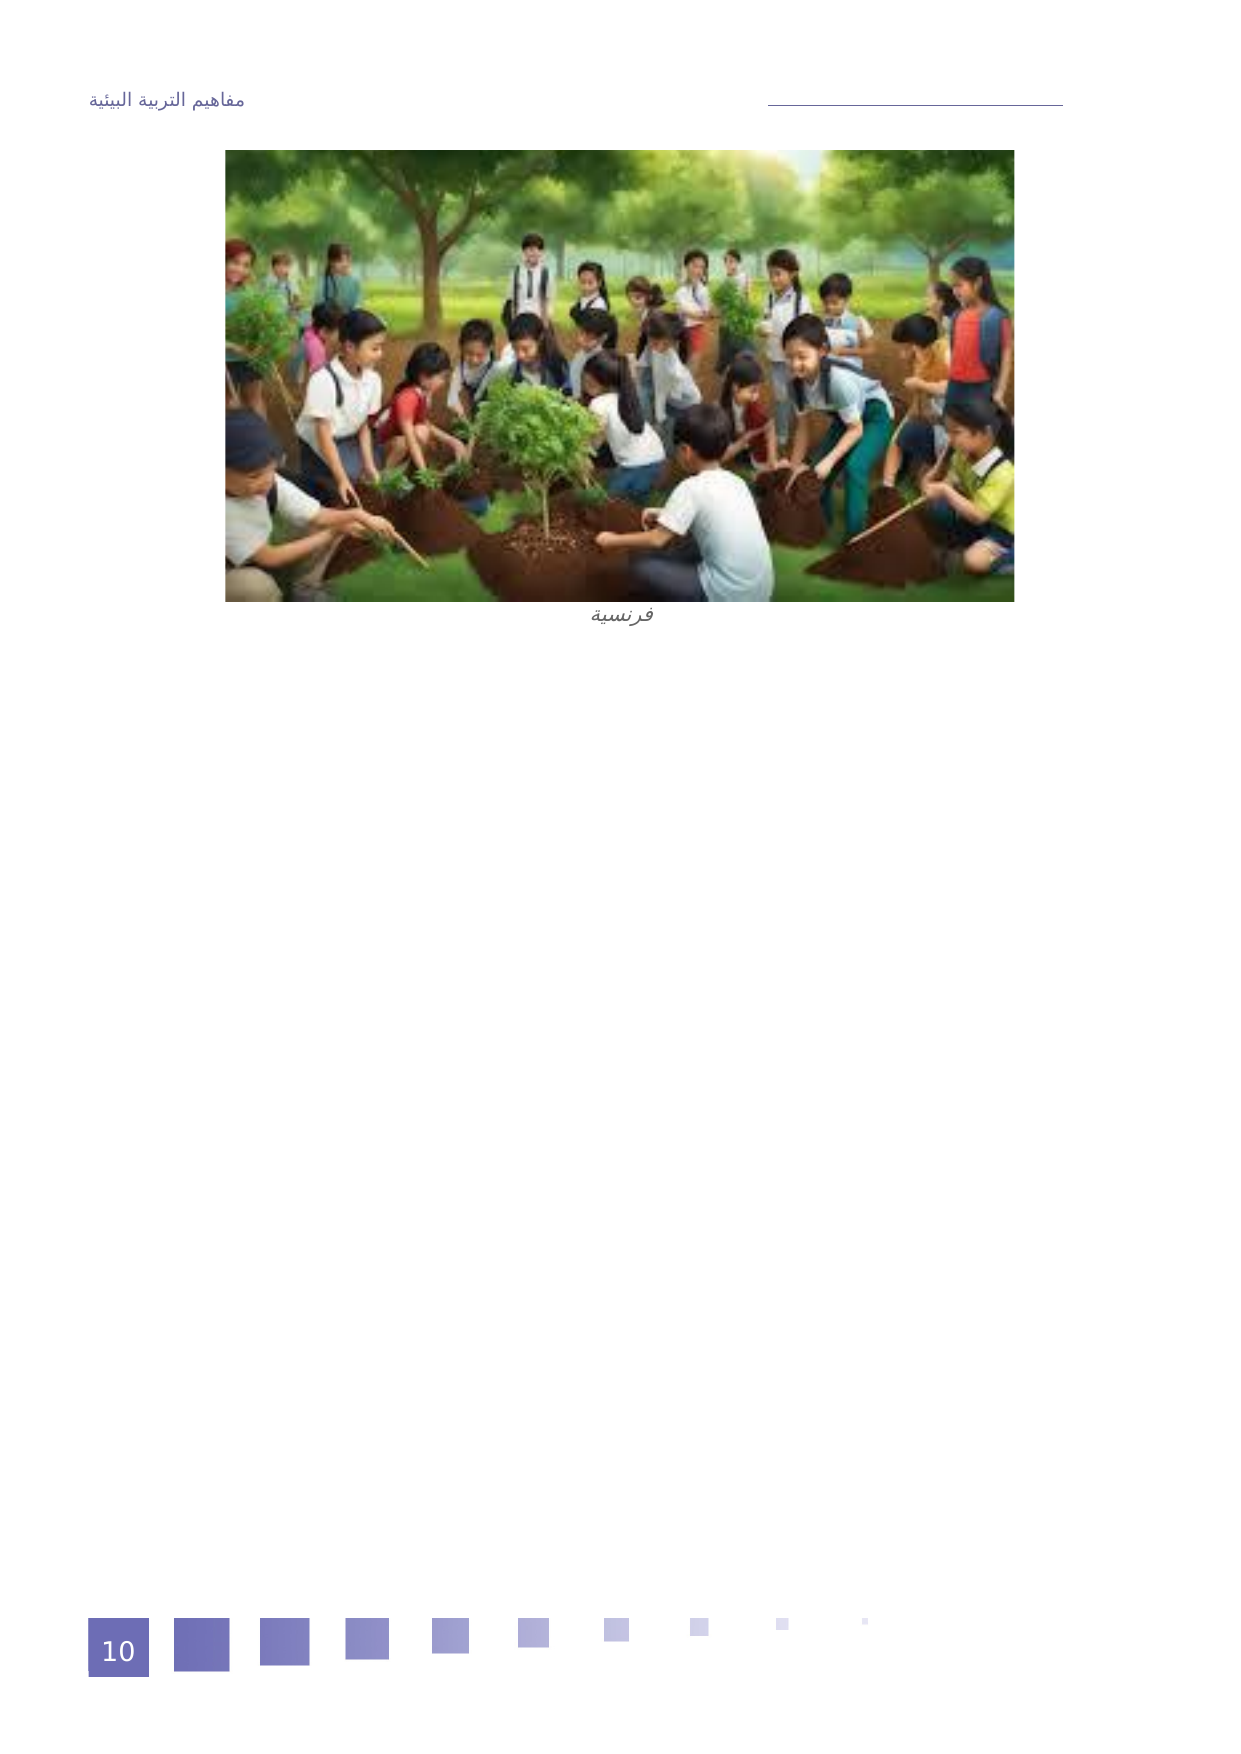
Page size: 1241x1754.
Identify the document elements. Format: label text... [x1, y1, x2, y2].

picture [88, 1618, 1063, 1677]
picture [225, 150, 1015, 602]
title فرنسية [177, 602, 1063, 626]
